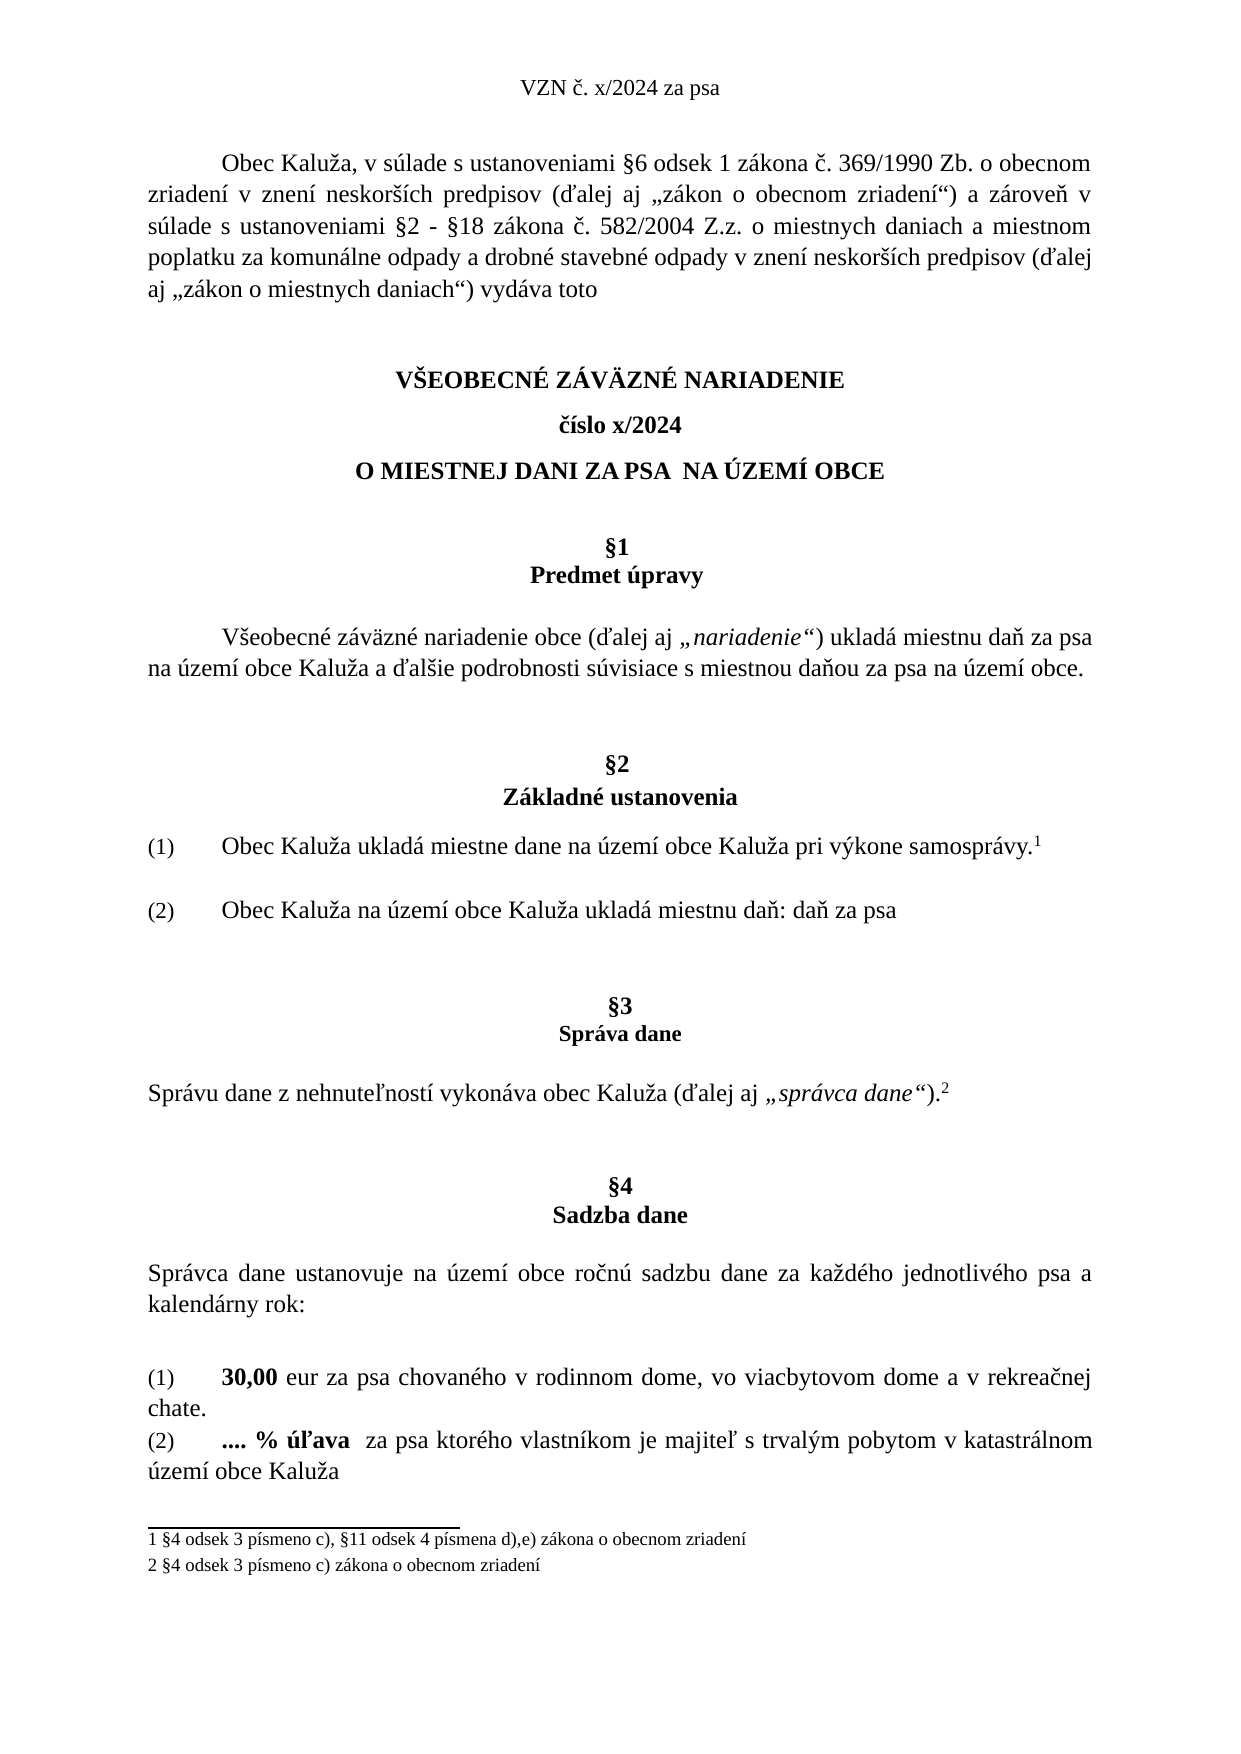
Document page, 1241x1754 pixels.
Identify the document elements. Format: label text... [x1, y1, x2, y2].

subtitle §2 [148, 749, 1092, 778]
text číslo x/2024 [148, 411, 1093, 439]
list Obec Kaluža ukladá miestne dane na území obce Kaluža pri výkone samosprávy. [148, 831, 1093, 860]
subtitle VŠEOBECNÉ ZÁVÄZNÉ NARIADENIE [148, 366, 1093, 394]
list Obec Kaluža na území obce Kaluža ukladá miestnu daň: daň za psa [148, 895, 1093, 924]
text Sadzba dane [148, 1200, 1093, 1229]
text §4 [148, 1171, 1093, 1200]
text Správu dane z nehnuteľností vykonáva obec Kaluža (ďalej aj „správca dane“). [148, 1078, 1093, 1107]
text Základné ustanovenia [148, 782, 1093, 811]
list .... % úľava za psa ktorého vlastníkom je majiteľ s trvalým pobytom v katastrálnom území obce Kaluža [148, 1425, 1093, 1485]
subtitle O MIESTNEJ DANI ZA PSA NA ÚZEMÍ OBCE [148, 456, 1092, 485]
text Obec Kaluža, v súlade s ustanoveniami §6 odsek 1 zákona č. 369/1990 Zb. o obecnom zriadení v znení neskorších predpisov (ďalej aj „zákon o obecnom zriadení“) a zároveň v súlade s ustanoveniami §2 - §18 zákona č. 582/2004 Z.z. o miestnych daniach a miestnom poplatku za komunálne odpady a drobné stavebné odpady v znení neskorších predpisov (ďalej aj „zákon o miestnych daniach“) vydáva toto [148, 148, 1093, 303]
text Správa dane [148, 1020, 1092, 1047]
list 30,00 eur za psa chovaného v rodinnom dome, vo viacbytovom dome a v rekreačnej chate. [148, 1362, 1093, 1422]
subtitle §1 [148, 532, 1092, 560]
text Všeobecné záväzné nariadenie obce (ďalej aj „nariadenie“) ukladá miestnu daň za psa na území obce Kaluža a ďalšie podrobnosti súvisiace s miestnou daňou za psa na území obce. [148, 622, 1093, 682]
list §4 odsek 3 písmeno c), §11 odsek 4 písmena d),e) zákona o obecnom zriadení [148, 1528, 1093, 1549]
text §4 odsek 3 písmeno c) zákona o obecnom zriadení [148, 1553, 1093, 1575]
subtitle Predmet úpravy [148, 560, 1092, 589]
subtitle §3 [148, 991, 1092, 1020]
text Správca dane ustanovuje na území obce ročnú sadzbu dane za každého jednotlivého psa a kalendárny rok: [148, 1258, 1093, 1318]
